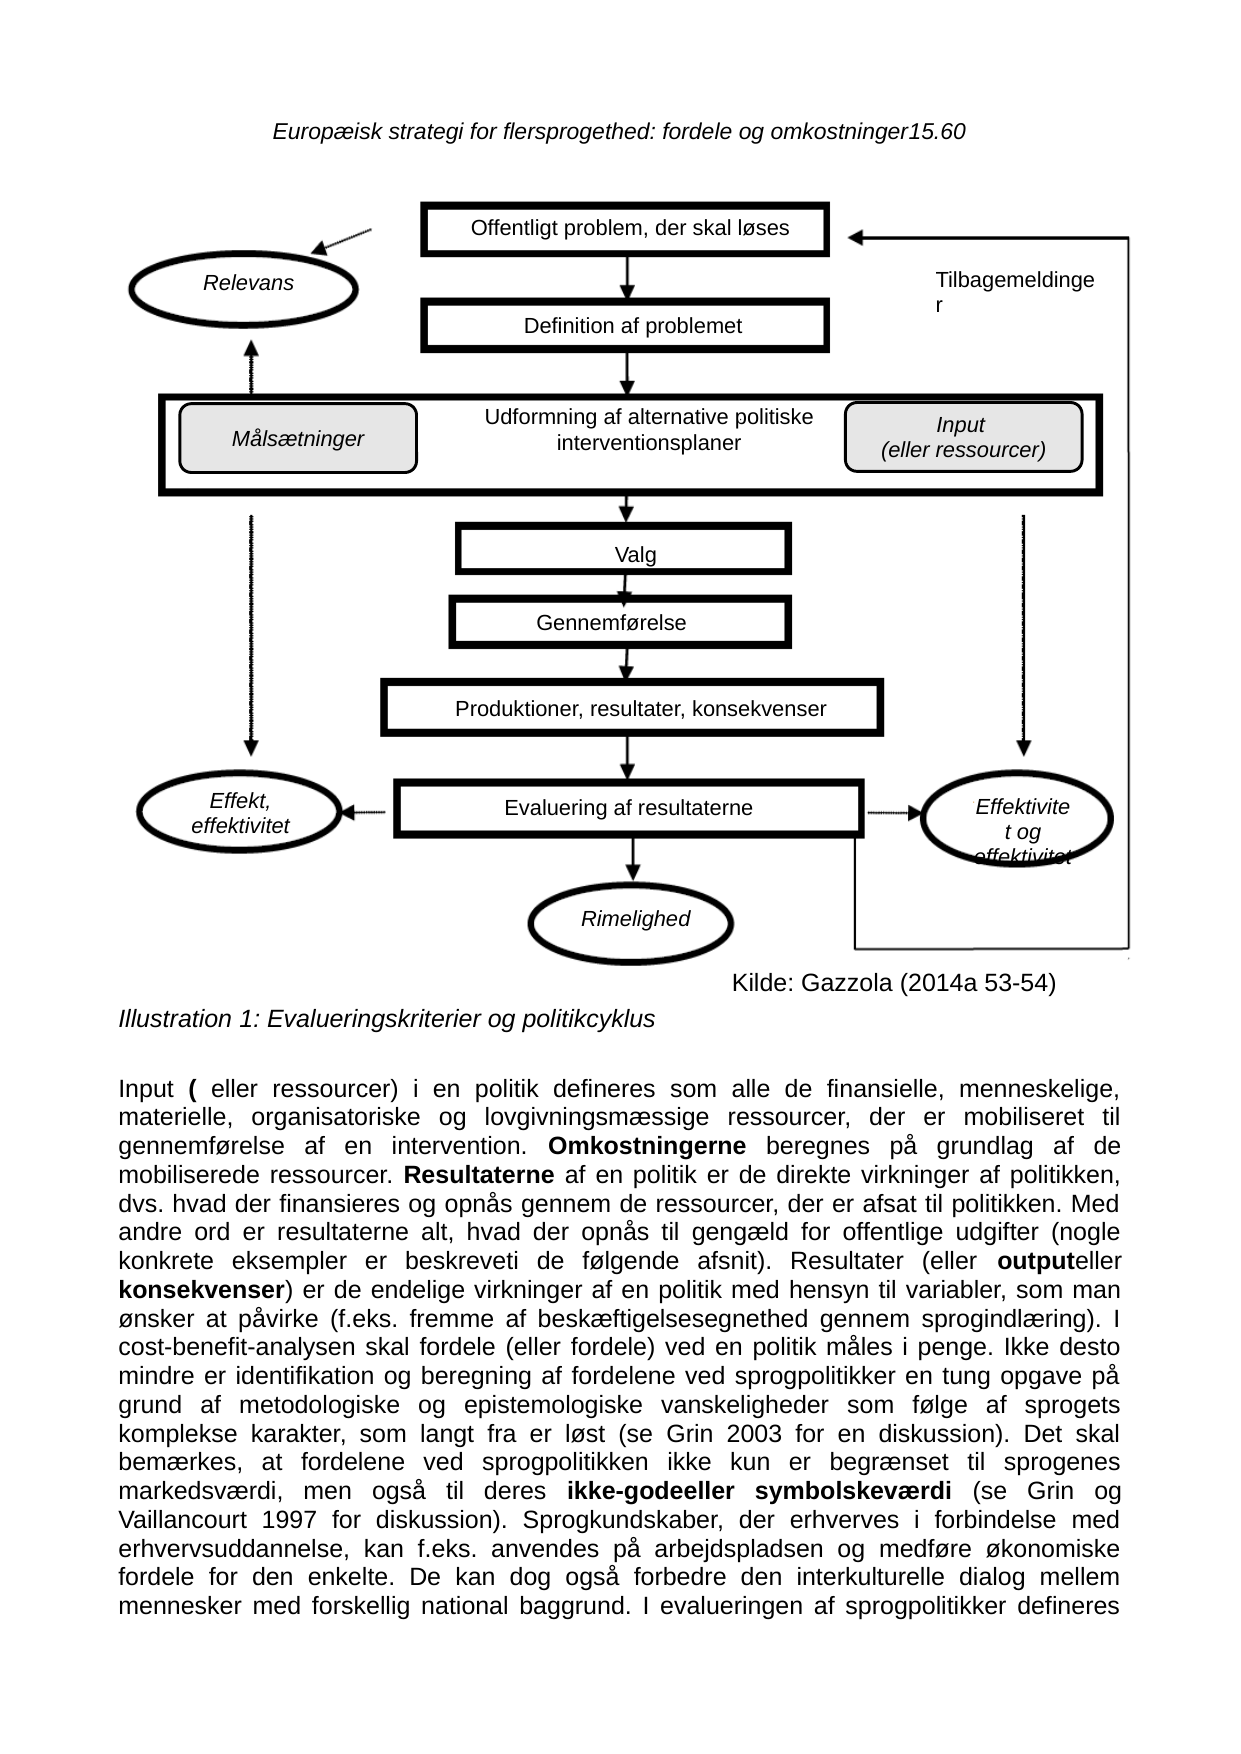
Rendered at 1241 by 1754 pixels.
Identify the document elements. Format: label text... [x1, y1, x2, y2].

text Input ( eller ressourcer) i en politik defineres som alle de finansielle, menneskelige, materielle, organisatoriske og lovgivningsmæssige ressourcer, der er mobiliseret til gennemførelse af en intervention. Omkostningerne beregnes på grundlag af de mobiliserede ressourcer. Resultaterne af en politik er de direkte virkninger af politikken, dvs. hvad der finansieres og opnås gennem de ressourcer, der er afsat til politikken. Med andre ord er resultaterne alt, hvad der opnås til gengæld for offentlige udgifter (nogle konkrete eksempler er beskreveti de følgende afsnit). Resultater (eller outputeller konsekvenser) er de endelige virkninger af en politik med hensyn til variabler, som man ønsker at påvirke (f.eks. fremme af beskæftigelsesegnethed gennem sprogindlæring). I cost-benefit-analysen skal fordele (eller fordele) ved en politik måles i penge. Ikke desto mindre er identifikation og beregning af fordelene ved sprogpolitikker en tung opgave på grund af metodologiske og epistemologiske vanskeligheder som følge af sprogets komplekse karakter, som langt fra er løst (se Grin 2003 for en diskussion). Det skal bemærkes, at fordelene ved sprogpolitikken ikke kun er begrænset til sprogenes markedsværdi, men også til deres ikke-godeeller symbolskeværdi (se Grin og Vaillancourt 1997 for diskussion). Sprogkundskaber, der erhverves i forbindelse med erhvervsuddannelse, kan f.eks. anvendes på arbejdspladsen og medføre økonomiske fordele for den enkelte. De kan dog også forbedre den interkulturelle dialog mellem mennesker med forskellig national baggrund. I evalueringen af sprogpolitikker defineres [118, 1074, 1122, 1620]
text Illustration 1: Evalueringskriterier og politikcyklus [118, 967, 1140, 1033]
picture [118, 189, 1140, 967]
